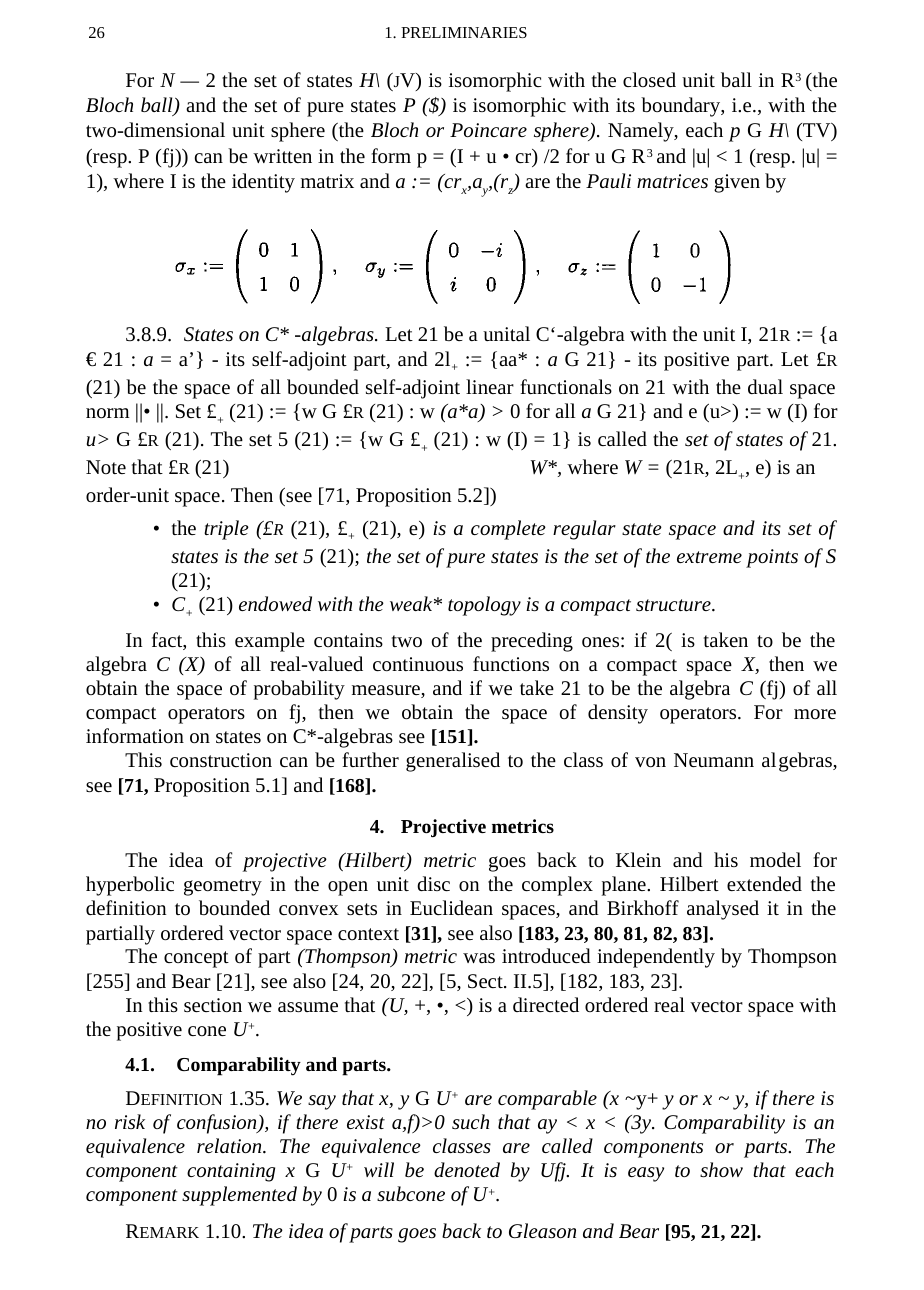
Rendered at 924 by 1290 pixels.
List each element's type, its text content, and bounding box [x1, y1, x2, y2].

text In this section we assume that (U, +, •, <) is a directed ordered real vector space with the positive cone U+. [86, 993, 838, 1041]
text In fact, this example contains two of the preceding ones: if 2( is taken to be the algebra C (X) of all real-valued continuous functions on a compact space X, then we obtain the space of probability measure, and if we take 21 to be the algebra C (fj) of all compact operators on fj, then we obtain the space of density operators. For more information on states on C*-algebras see [151]. [86, 628, 838, 748]
text The idea of projective (Hilbert) metric goes back to Klein and his model for hyperbolic geometry in the open unit disc on the complex plane. Hilbert extended the definition to bounded convex sets in Euclidean spaces, and Birkhoff analysed it in the partially ordered vector space context [31], see also [183, 23, 80, 81, 82, 83]. [86, 848, 838, 944]
list C+ (21) endowed with the weak* topology is a compact structure. [152, 592, 838, 620]
subtitle 4.1. Comparability and parts. [86, 1053, 838, 1076]
text Definition 1.35. We say that x, y G U+ are comparable (x ~y+ y or x ~ y, if there is no risk of confusion), if there exist a,f)>0 such that ay < x < (3y. Comparability is an equivalence relation. The equivalence classes are called com­ponents or parts. The component containing x G U+ will be denoted by Ufj. It is easy to show that each component supplemented by 0 is a subcone of U+. [86, 1086, 838, 1206]
text 26 [88, 23, 109, 42]
text For N — 2 the set of states H\ (jV) is isomorphic with the closed unit ball in R3 (the Bloch ball) and the set of pure states P ($) is isomorphic with its boundary, i.e., with the two-dimensional unit sphere (the Bloch or Poincare sphere). Namely, each p G H\ (TV) (resp. P (fj)) can be written in the form p = (I + u • cr) /2 for u G R3 and |u| < 1 (resp. |u| = 1), where I is the identity matrix and a := (crx,ay,(rz) are the Pauli matrices given by [86, 68, 838, 197]
text The concept of part (Thompson) metric was introduced independently by Thompson [255] and Bear [21], see also [24, 20, 22], [5, Sect. II.5], [182, 183, 23]. [86, 944, 838, 993]
subtitle 4. Projective metrics [86, 815, 838, 838]
text 1. PRELIMINARIES [384, 23, 542, 42]
text This construction can be further generalised to the class of von Neumann al­gebras, see [71, Proposition 5.1] and [168]. [86, 748, 838, 797]
picture [175, 229, 731, 304]
text order-unit space. Then (see [71, Proposition 5.2]) [86, 483, 838, 507]
text Remark 1.10. The idea of parts goes back to Gleason and Bear [95, 21, 22]. [86, 1219, 838, 1243]
list States on C* -algebras. Let 21 be a unital C‘-algebra with the unit I, 21r := {a € 21 : a = a’} - its self-adjoint part, and 2l+ := {aa* : a G 21} - its positive part. Let £r (21) be the space of all bounded self-adjoint linear functionals on 21 with the dual space norm ||• ||. Set £+ (21) := {w G £r (21) : w (a*a) > 0 for all a G 21} and e (u>) := w (I) for u> G £r (21). The set 5 (21) := {w G £+ (21) : w (I) = 1} is called the set of states of 21. Note that £r (21) W*, where W = (21r, 2L+, e) is an [86, 322, 838, 483]
list the triple (£r (21), £+ (21), e) is a complete regular state space and its set of states is the set 5 (21); the set of pure states is the set of the extreme points of S (21); [152, 515, 838, 592]
